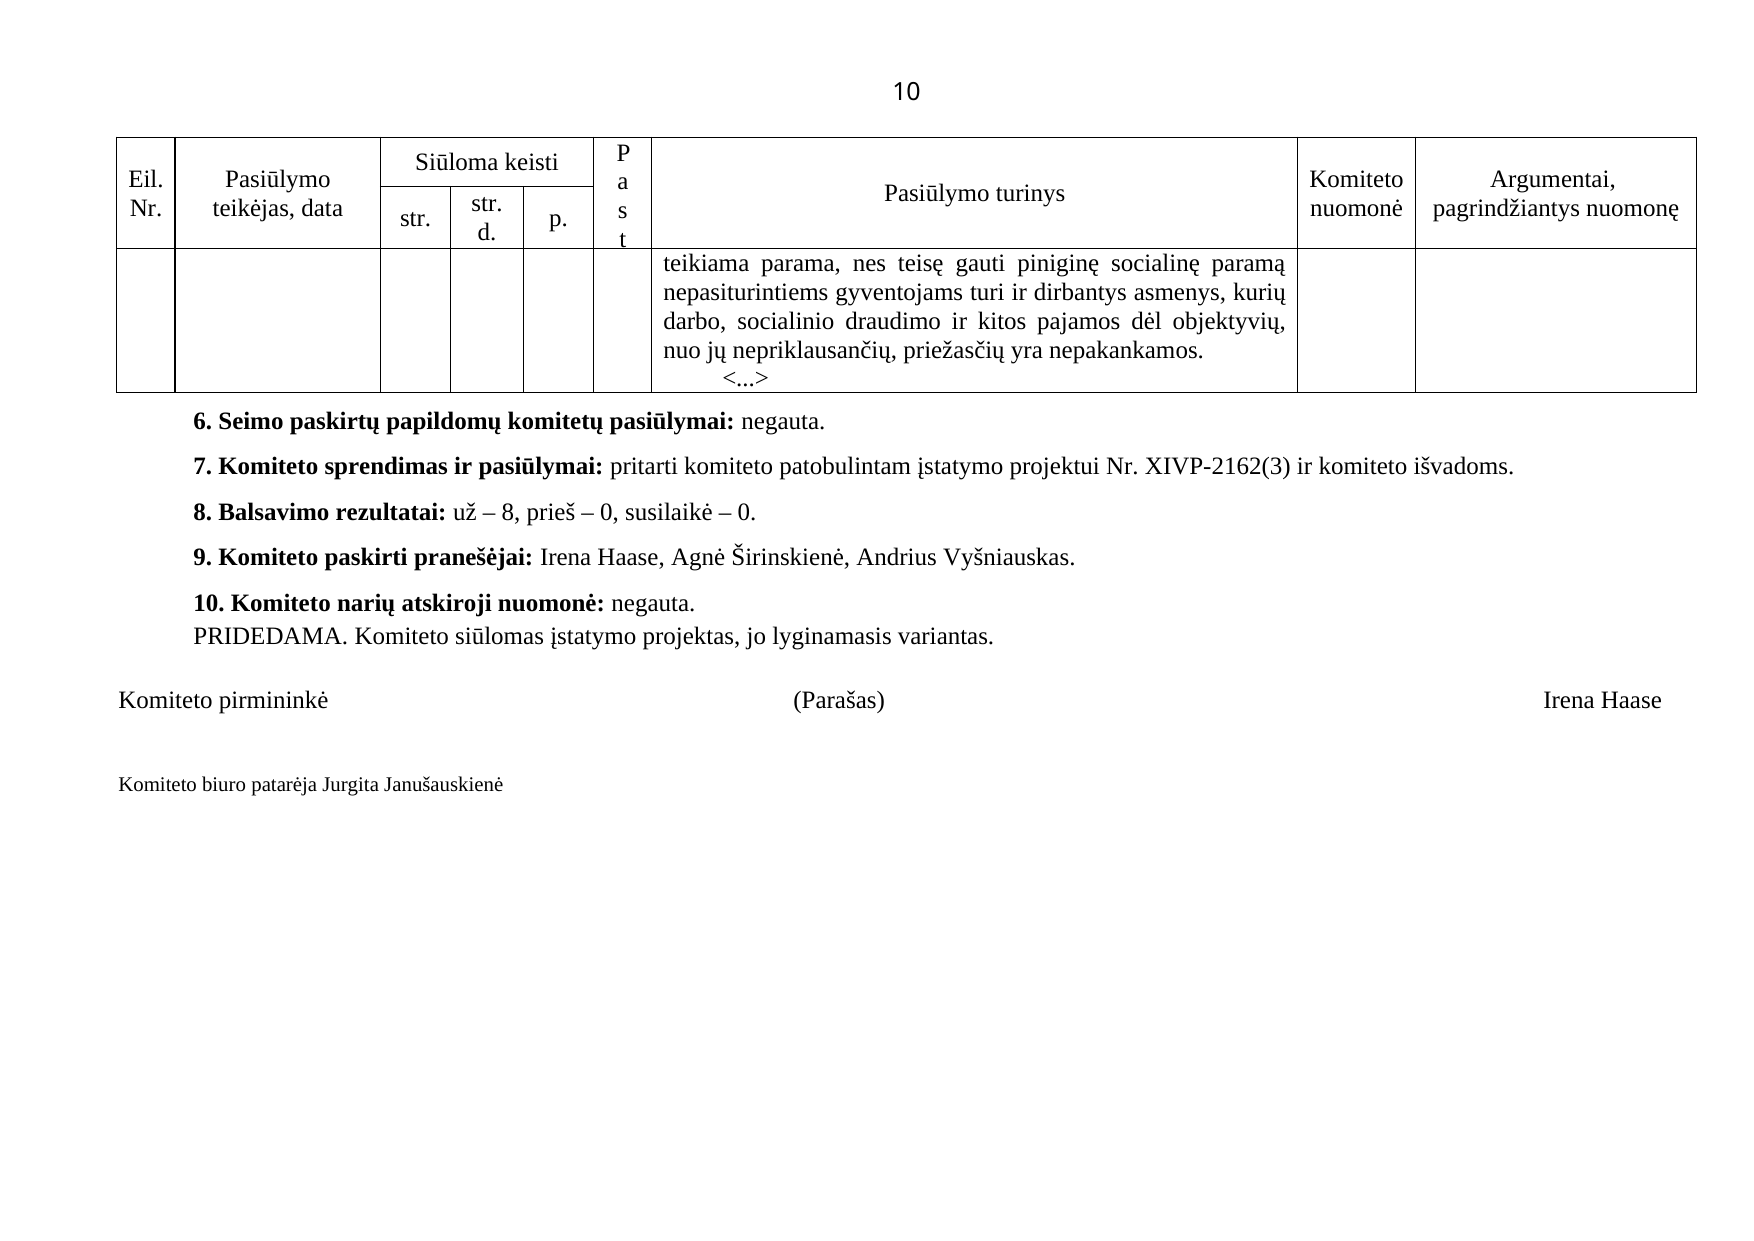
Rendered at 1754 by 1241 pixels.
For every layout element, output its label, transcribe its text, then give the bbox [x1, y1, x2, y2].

table_cell [176, 249, 380, 392]
table_cell str. d. [451, 187, 523, 247]
text 9. Komiteto paskirti pranešėjai: Irena Haase, Agnė Širinskienė, Andrius Vyšniauskas. [118, 542, 1695, 571]
table_header Pasiūlymo turinys [652, 138, 1297, 247]
table_header Pasiūlymo teikėjas, data [176, 138, 380, 247]
table_header Eil. Nr. [117, 138, 174, 247]
table_cell [451, 249, 523, 392]
text PRIDEDAMA. Komiteto siūlomas įstatymo projektas, jo lyginamasis variantas. [118, 621, 1695, 650]
table_header Argumentai, pagrindžiantys nuomonę [1416, 138, 1696, 247]
text 8. Balsavimo rezultatai: už – 8, prieš – 0, susilaikė – 0. [118, 497, 1695, 526]
text Komiteto pirmininkė (Parašas) Irena Haase [118, 686, 1695, 714]
subtitle 6. Seimo paskirtų papildomų komitetų pasiūlymai: negauta. [118, 406, 1695, 434]
text Komiteto biuro patarėja Jurgita Janušauskienė [118, 772, 1695, 796]
table_cell [1298, 249, 1415, 392]
table_cell [1416, 249, 1696, 392]
text 7. Komiteto sprendimas ir pasiūlymai: pritarti komiteto patobulintam įstatymo projektui Nr. XIVP-2162(3) ir komiteto išvadoms. [118, 451, 1695, 480]
table_cell str. [381, 187, 450, 247]
table_header Pastabos [594, 138, 651, 247]
table_header Siūloma keisti [381, 138, 593, 186]
table_cell p. [524, 187, 593, 247]
table_cell [381, 249, 450, 392]
table_cell [524, 249, 593, 392]
table_cell [117, 249, 174, 392]
table_header Komiteto nuomonė [1298, 138, 1415, 247]
table_cell teikiama parama, nes teisę gauti piniginę socialinę paramą nepasiturintiems gyventojams turi ir dirbantys asmenys, kurių darbo, socialinio draudimo ir kitos pajamos dėl objektyvių, nuo jų nepriklausančių, priežasčių yra nepakankamos. <...> [652, 249, 1297, 392]
table_cell [594, 249, 651, 392]
text 10. Komiteto narių atskiroji nuomonė: negauta. [118, 588, 1695, 617]
